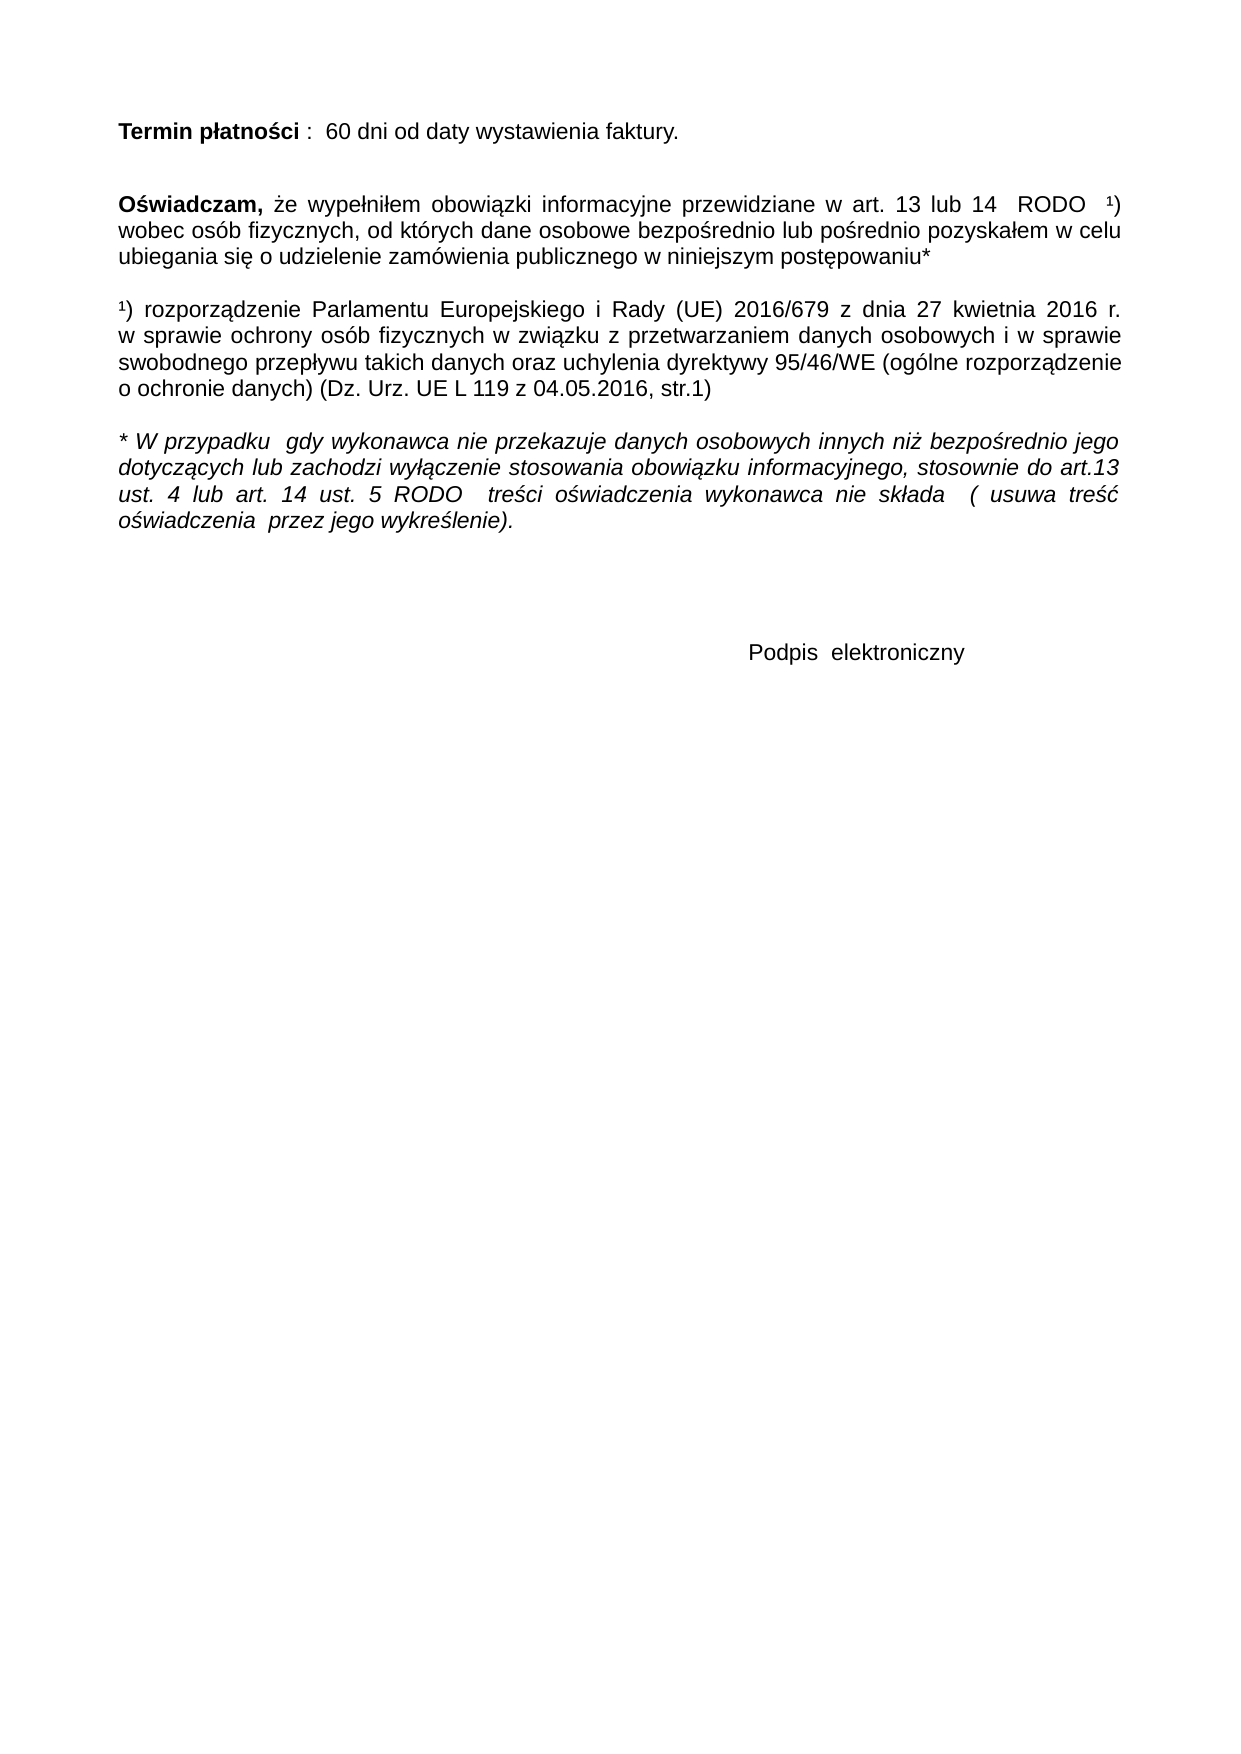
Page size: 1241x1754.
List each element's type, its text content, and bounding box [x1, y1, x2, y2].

text Oświadczam, że wypełniłem obowiązki informacyjne przewidziane w art. 13 lub 14 RODO ¹) wobec osób fizycznych, od których dane osobowe bezpośrednio lub pośrednio pozyskałem w celu ubiegania się o udzielenie zamówienia publicznego w niniejszym postępowaniu* [118, 191, 1122, 270]
text * W przypadku gdy wykonawca nie przekazuje danych osobowych innych niż bezpośrednio jego dotyczących lub zachodzi wyłączenie stosowania obowiązku informacyjnego, stosownie do art.13 ust. 4 lub art. 14 ust. 5 RODO treści oświadczenia wykonawca nie składa ( usuwa treść oświadczenia przez jego wykreślenie). [118, 428, 1122, 533]
text Termin płatności : 60 dni od daty wystawienia faktury. [118, 118, 1122, 144]
text ¹) rozporządzenie Parlamentu Europejskiego i Rady (UE) 2016/679 z dnia 27 kwietnia 2016 r. w sprawie ochrony osób fizycznych w związku z przetwarzaniem danych osobowych i w sprawie swobodnego przepływu takich danych oraz uchylenia dyrektywy 95/46/WE (ogólne rozporządzenie o ochronie danych) (Dz. Urz. UE L 119 z 04.05.2016, str.1) [118, 296, 1122, 401]
text Podpis elektroniczny [118, 639, 1122, 665]
